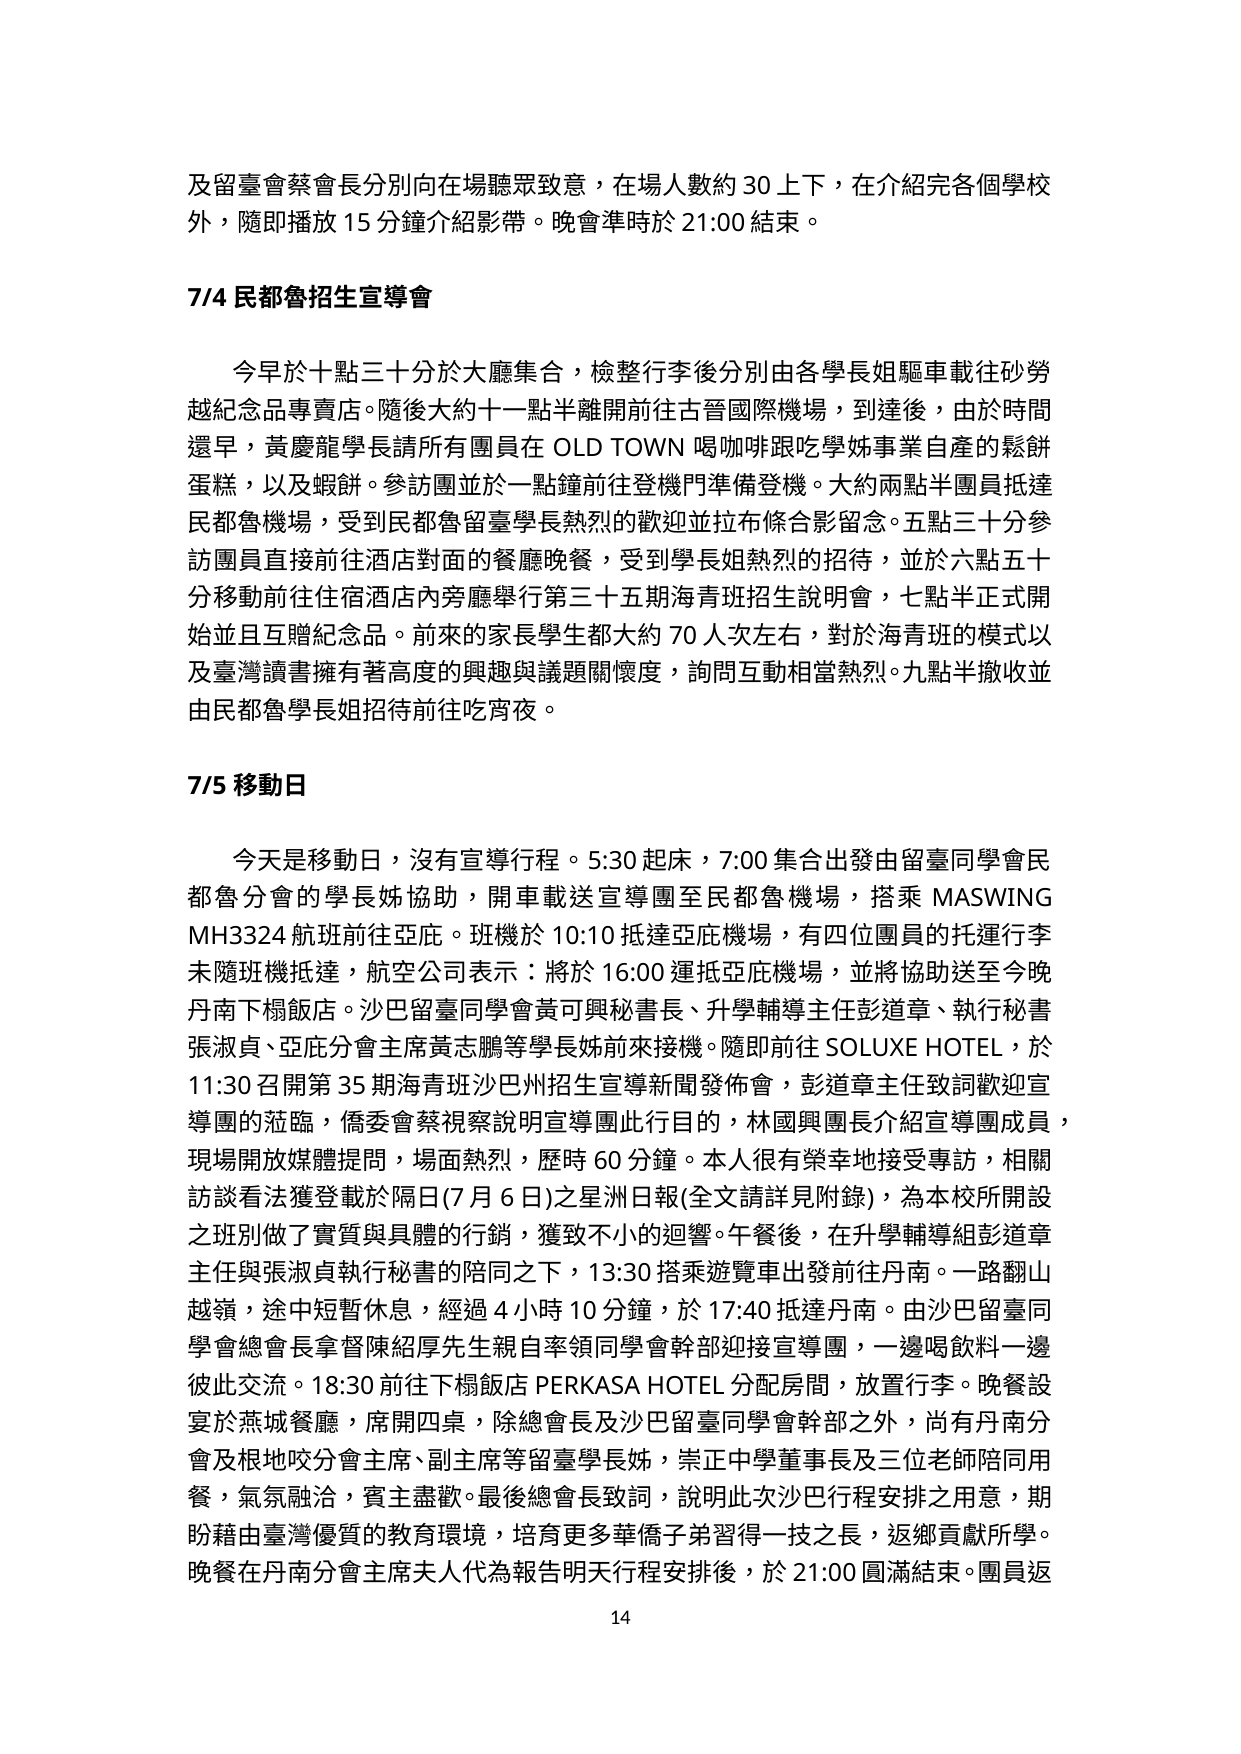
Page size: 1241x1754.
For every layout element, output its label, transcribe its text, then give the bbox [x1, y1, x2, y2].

text 7/5 移動日 [187, 764, 1053, 802]
text 7/4 民都魯招生宣導會 [187, 277, 1053, 314]
text 今早於十點三十分於大廳集合，檢整行李後分別由各學長姐驅車載往砂勞越紀念品專賣店。隨後大約十一點半離開前往古晉國際機場，到達後，由於時間還早，黃慶龍學長請所有團員在OLD TOWN 喝咖啡跟吃學姊事業自產的鬆餅蛋糕，以及蝦餅。參訪團並於一點鐘前往登機門準備登機。大約兩點半團員抵達民都魯機場，受到民都魯留臺學長熱烈的歡迎並拉布條合影留念。五點三十分參訪團員直接前往酒店對面的餐廳晚餐，受到學長姐熱烈的招待，並於六點五十分移動前往住宿酒店內旁廳舉行第三十五期海青班招生說明會，七點半正式開始並且互贈紀念品。前來的家長學生都大約70人次左右，對於海青班的模式以及臺灣讀書擁有著高度的興趣與議題關懷度，詢問互動相當熱烈。九點半撤收並由民都魯學長姐招待前往吃宵夜。 [187, 352, 1053, 727]
text 今天是移動日，沒有宣導行程。5:30起床，7:00集合出發由留臺同學會民都魯分會的學長姊協助，開車載送宣導團至民都魯機場，搭乘MASWING MH3324航班前往亞庇。班機於10:10抵達亞庇機場，有四位團員的托運行李未隨班機抵達，航空公司表示：將於16:00運抵亞庇機場，並將協助送至今晚丹南下榻飯店。沙巴留臺同學會黃可興秘書長、升學輔導主任彭道章、執行秘書張淑貞、亞庇分會主席黃志鵬等學長姊前來接機。隨即前往SOLUXE HOTEL，於11:30召開第35期海青班沙巴州招生宣導新聞發佈會，彭道章主任致詞歡迎宣導團的蒞臨，僑委會蔡視察說明宣導團此行目的，林國興團長介紹宣導團成員，現場開放媒體提問，場面熱烈，歷時60分鐘。本人很有榮幸地接受專訪，相關訪談看法獲登載於隔日(7月6日)之星洲日報(全文請詳見附錄)，為本校所開設之班別做了實質與具體的行銷，獲致不小的迴響。午餐後，在升學輔導組彭道章主任與張淑貞執行秘書的陪同之下，13:30搭乘遊覽車出發前往丹南。一路翻山越嶺，途中短暫休息，經過4小時10分鐘，於17:40抵達丹南。由沙巴留臺同學會總會長拿督陳紹厚先生親自率領同學會幹部迎接宣導團，一邊喝飲料一邊彼此交流。18:30前往下榻飯店PERKASA HOTEL分配房間，放置行李。晚餐設宴於燕城餐廳，席開四桌，除總會長及沙巴留臺同學會幹部之外，尚有丹南分會及根地咬分會主席、副主席等留臺學長姊，崇正中學董事長及三位老師陪同用餐，氣氛融洽，賓主盡歡。最後總會長致詞，說明此次沙巴行程安排之用意，期盼藉由臺灣優質的教育環境，培育更多華僑子弟習得一技之長，返鄉貢獻所學。晚餐在丹南分會主席夫人代為報告明天行程安排後，於21:00圓滿結束。團員返回飯店休息，預備明天的宣導活動。 [187, 839, 1053, 1589]
text 及留臺會蔡會長分別向在場聽眾致意，在場人數約30上下，在介紹完各個學校外，隨即播放15分鐘介紹影帶。晚會準時於21:00結束。 [187, 164, 1053, 239]
